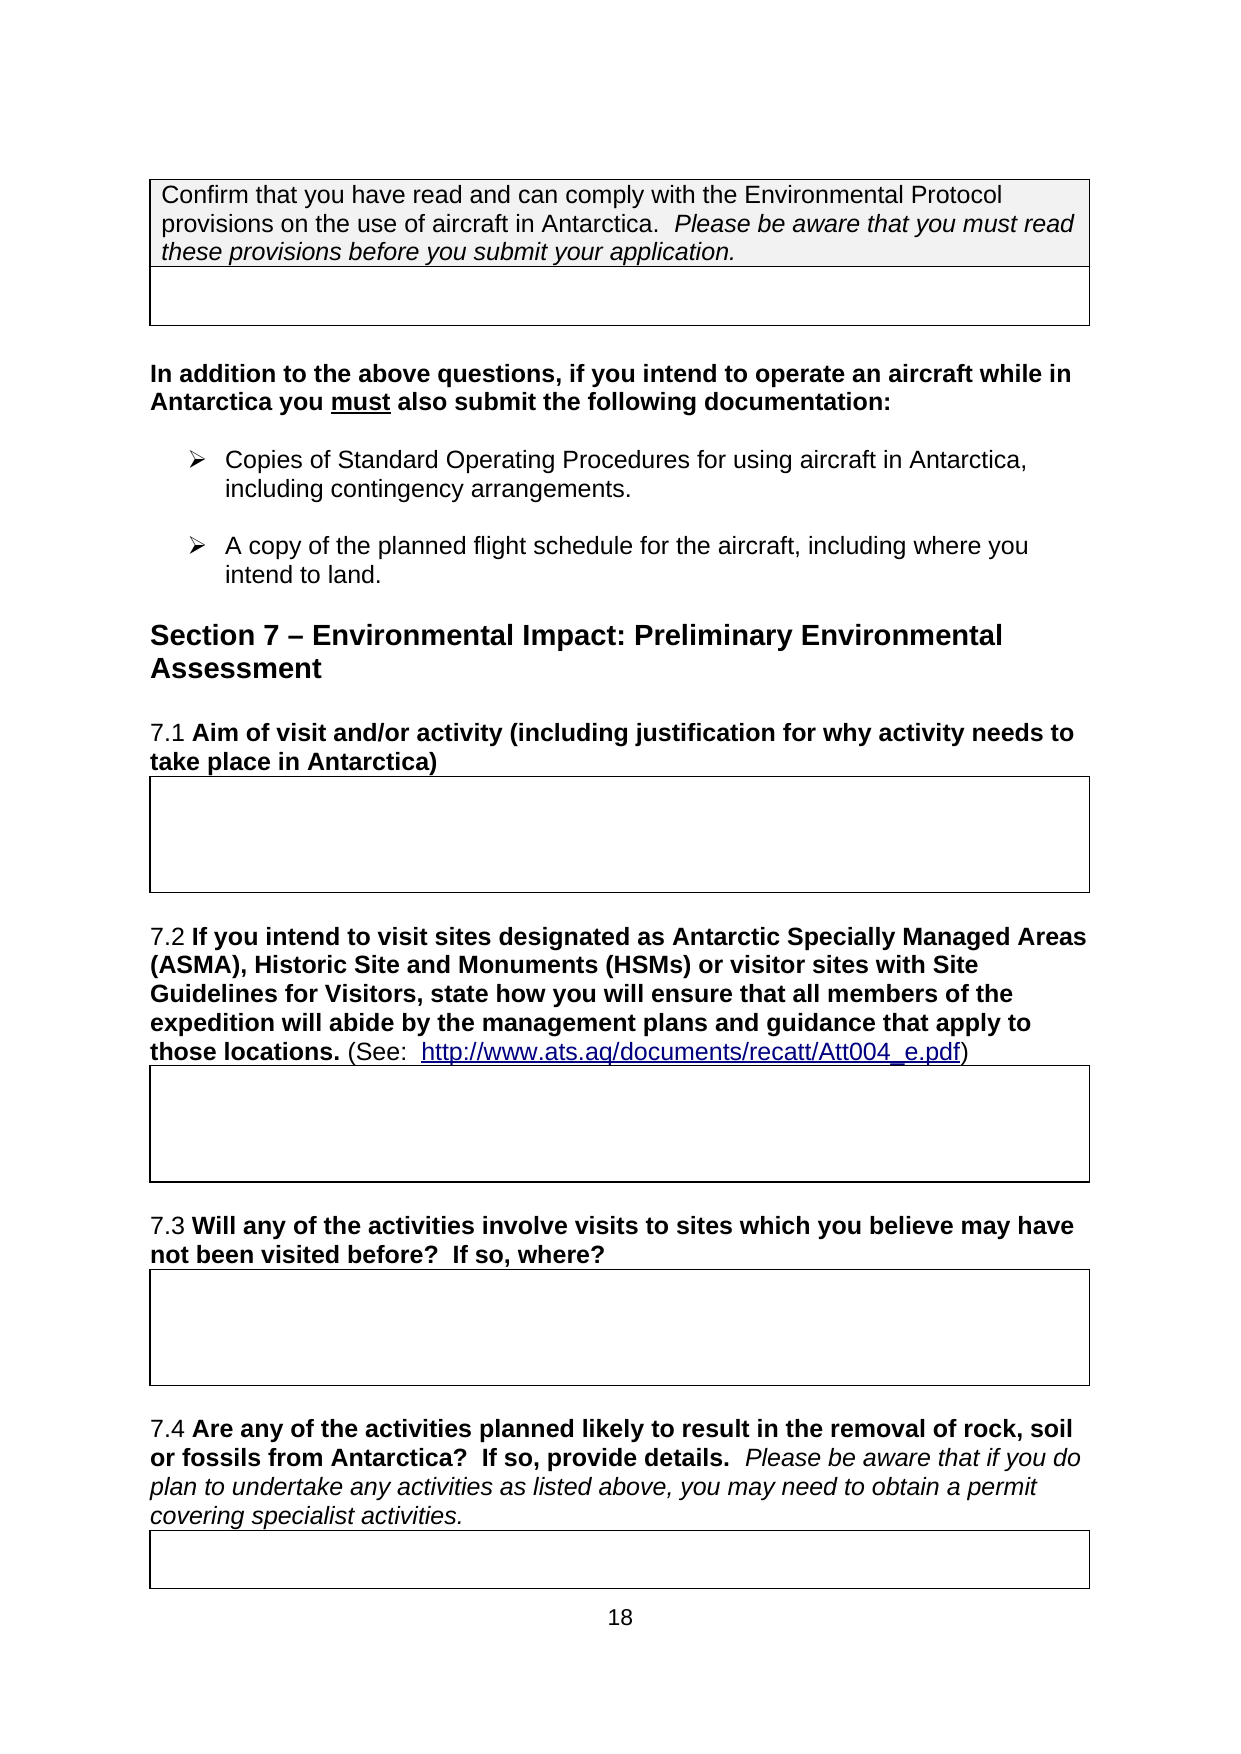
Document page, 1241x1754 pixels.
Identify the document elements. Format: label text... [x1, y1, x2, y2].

table_header Confirm that you have read and can comply with the Environmental Protocol provisions on the use of aircraft in Antarctica. Please be aware that you must read these provisions before you submit your application. [151, 180, 1089, 266]
table_header [151, 1066, 1089, 1181]
text Section 7 – Environmental Impact: Preliminary Environmental Assessment [150, 618, 1090, 685]
table_header [151, 1270, 1089, 1385]
table_header [151, 777, 1089, 892]
text 7.2 If you intend to visit sites designated as Antarctic Specially Managed Areas (ASMA), Historic Site and Monuments (HSMs) or visitor sites with Site Guidelines for Visitors, state how you will ensure that all members of the expedition will abide by the management plans and guidance that apply to those locations. (See: http://www.ats.aq/documents/recatt/Att004_e.pdf) [150, 922, 1090, 1065]
text 7.4 Are any of the activities planned likely to result in the removal of rock, soil or fossils from Antarctica? If so, provide details. Please be aware that if you do plan to undertake any activities as listed above, you may need to obtain a permit covering specialist activities. [150, 1414, 1090, 1529]
table_header [151, 1531, 1089, 1588]
table_cell [151, 267, 1089, 324]
text 7.3 Will any of the activities involve visits to sites which you believe may have not been visited before? If so, where? [150, 1211, 1090, 1269]
list Copies of Standard Operating Procedures for using aircraft in Antarctica, including contingency arrangements. [187, 445, 1090, 502]
text 7.1 Aim of visit and/or activity (including justification for why activity needs to take place in Antarctica) [150, 718, 1090, 776]
text In addition to the above questions, if you intend to operate an aircraft while in Antarctica you must also submit the following documentation: [150, 359, 1090, 416]
list A copy of the planned flight schedule for the aircraft, including where you intend to land. [187, 531, 1090, 589]
